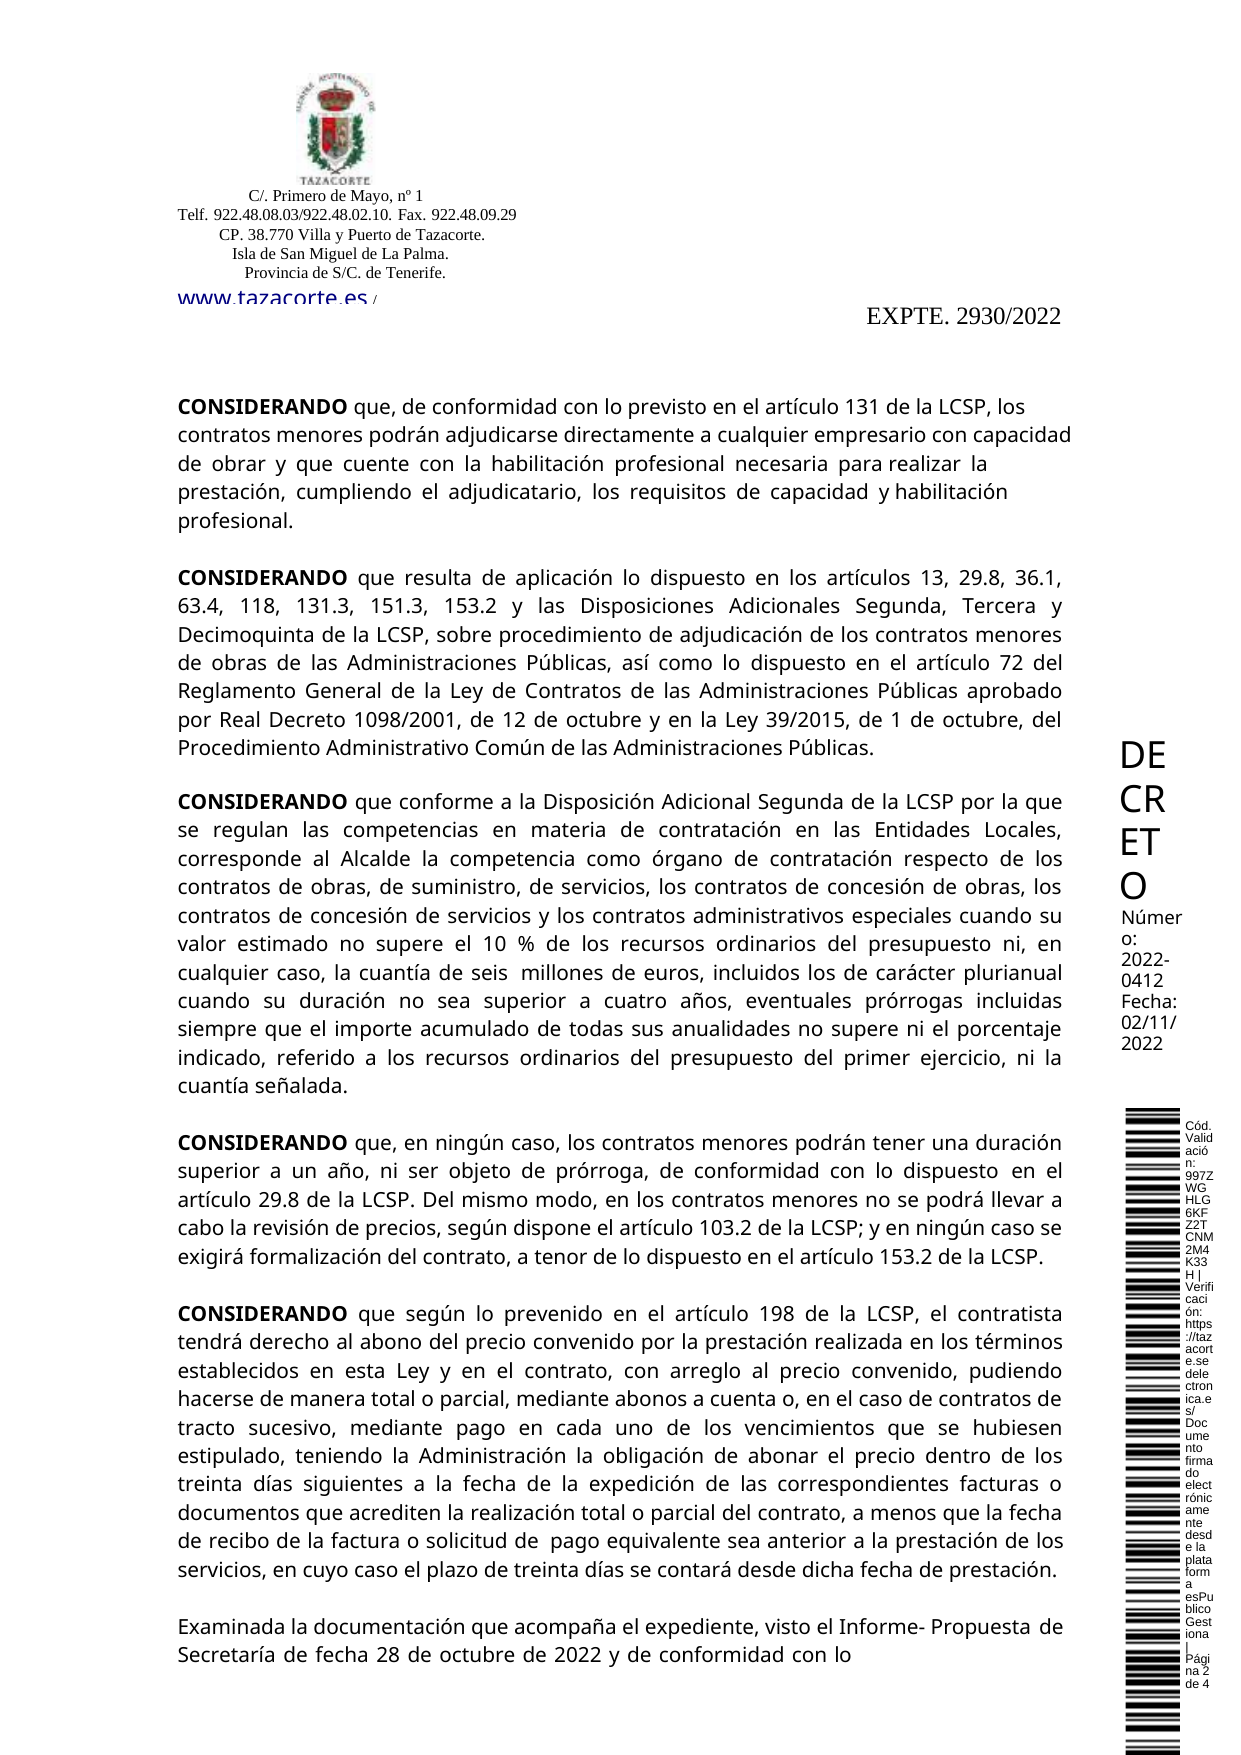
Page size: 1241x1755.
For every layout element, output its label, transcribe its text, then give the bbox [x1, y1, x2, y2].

text [1117, 731, 1185, 1079]
text CONSIDERANDO que según lo prevenido en el artículo 198 de la LCSP, el contratista tendrá derecho al abono del precio convenido por la prestación realizada en los términos establecidos en esta Ley y en el contrato, con arreglo al precio convenido, pudiendo hacerse de manera total o parcial, mediante abonos a cuenta o, en el caso de contratos de tracto sucesivo, mediante pago en cada uno de los vencimientos que se hubiesen estipulado, teniendo la Administración la obligación de abonar el precio dentro de los treinta días siguientes a la fecha de la expedición de las correspondientes facturas o documentos que acrediten la realización total o parcial del contrato, a menos que la fecha de recibo de la factura o solicitud de pago equivalente sea anterior a la prestación de los servicios, en cuyo caso el plazo de treinta días se contará desde dicha fecha de prestación. [177, 1299, 1064, 1583]
text CONSIDERANDO que, de conformidad con lo previsto en el artículo 131 de la LCSP, los contratos menores podrán adjudicarse directamente a cualquier empresario con capacidad de obrar y que cuente con la habilitación profesional necesaria para realizar la prestación, cumpliendo el adjudicatario, los requisitos de capacidad y habilitación profesional. [177, 392, 1093, 534]
text CONSIDERANDO que conforme a la Disposición Adicional Segunda de la LCSP por la que se regulan las competencias en materia de contratación en las Entidades Locales, corresponde al Alcalde la competencia como órgano de contratación respecto de los contratos de obras, de suministro, de servicios, los contratos de concesión de obras, los contratos de concesión de servicios y los contratos administrativos especiales cuando su valor estimado no supere el 10 % de los recursos ordinarios del presupuesto ni, en cualquier caso, la cuantía de seis millones de euros, incluidos los de carácter plurianual cuando su duración no sea superior a cuatro años, eventuales prórrogas incluidas siempre que el importe acumulado de todas sus anualidades no supere ni el porcentaje indicado, referido a los recursos ordinarios del presupuesto del primer ejercicio, ni la cuantía señalada. [177, 787, 1064, 1100]
text DECRETO [1119, 734, 1185, 908]
text CONSIDERANDO que resulta de aplicación lo dispuesto en los artículos 13, 29.8, 36.1, 63.4, 118, 131.3, 151.3, 153.2 y las Disposiciones Adicionales Segunda, Tercera y Decimoquinta de la LCSP, sobre procedimiento de adjudicación de los contratos menores de obras de las Administraciones Públicas, así como lo dispuesto en el artículo 72 del Reglamento General de la Ley de Contratos de las Administraciones Públicas aprobado por Real Decreto 1098/2001, de 12 de octubre y en la Ley 39/2015, de 1 de octubre, del Procedimiento Administrativo Común de las Administraciones Públicas. [177, 563, 1063, 762]
text Examinada la documentación que acompaña el expediente, visto el Informe- Propuesta de Secretaría de fecha 28 de octubre de 2022 y de conformidad con lo [177, 1612, 1063, 1669]
text Cód. Validación: 997ZWGHLG6KFZ2TCNM2M4K33H | Verificación: https://tazacorte.sedelectronica.es/ Documento firmado electrónicamente desde la plataforma esPublico Gestiona | Página 2 de 4 [1185, 1121, 1214, 1691]
text Número: 2022-0412 Fecha: 02/11/2022 [1121, 908, 1185, 1054]
text CONSIDERANDO que, en ningún caso, los contratos menores podrán tener una duración superior a un año, ni ser objeto de prórroga, de conformidad con lo dispuesto en el artículo 29.8 de la LCSP. Del mismo modo, en los contratos menores no se podrá llevar a cabo la revisión de precios, según dispone el artículo 103.2 de la LCSP; y en ningún caso se exigirá formalización del contrato, a tenor de lo dispuesto en el artículo 153.2 de la LCSP. [177, 1128, 1063, 1270]
